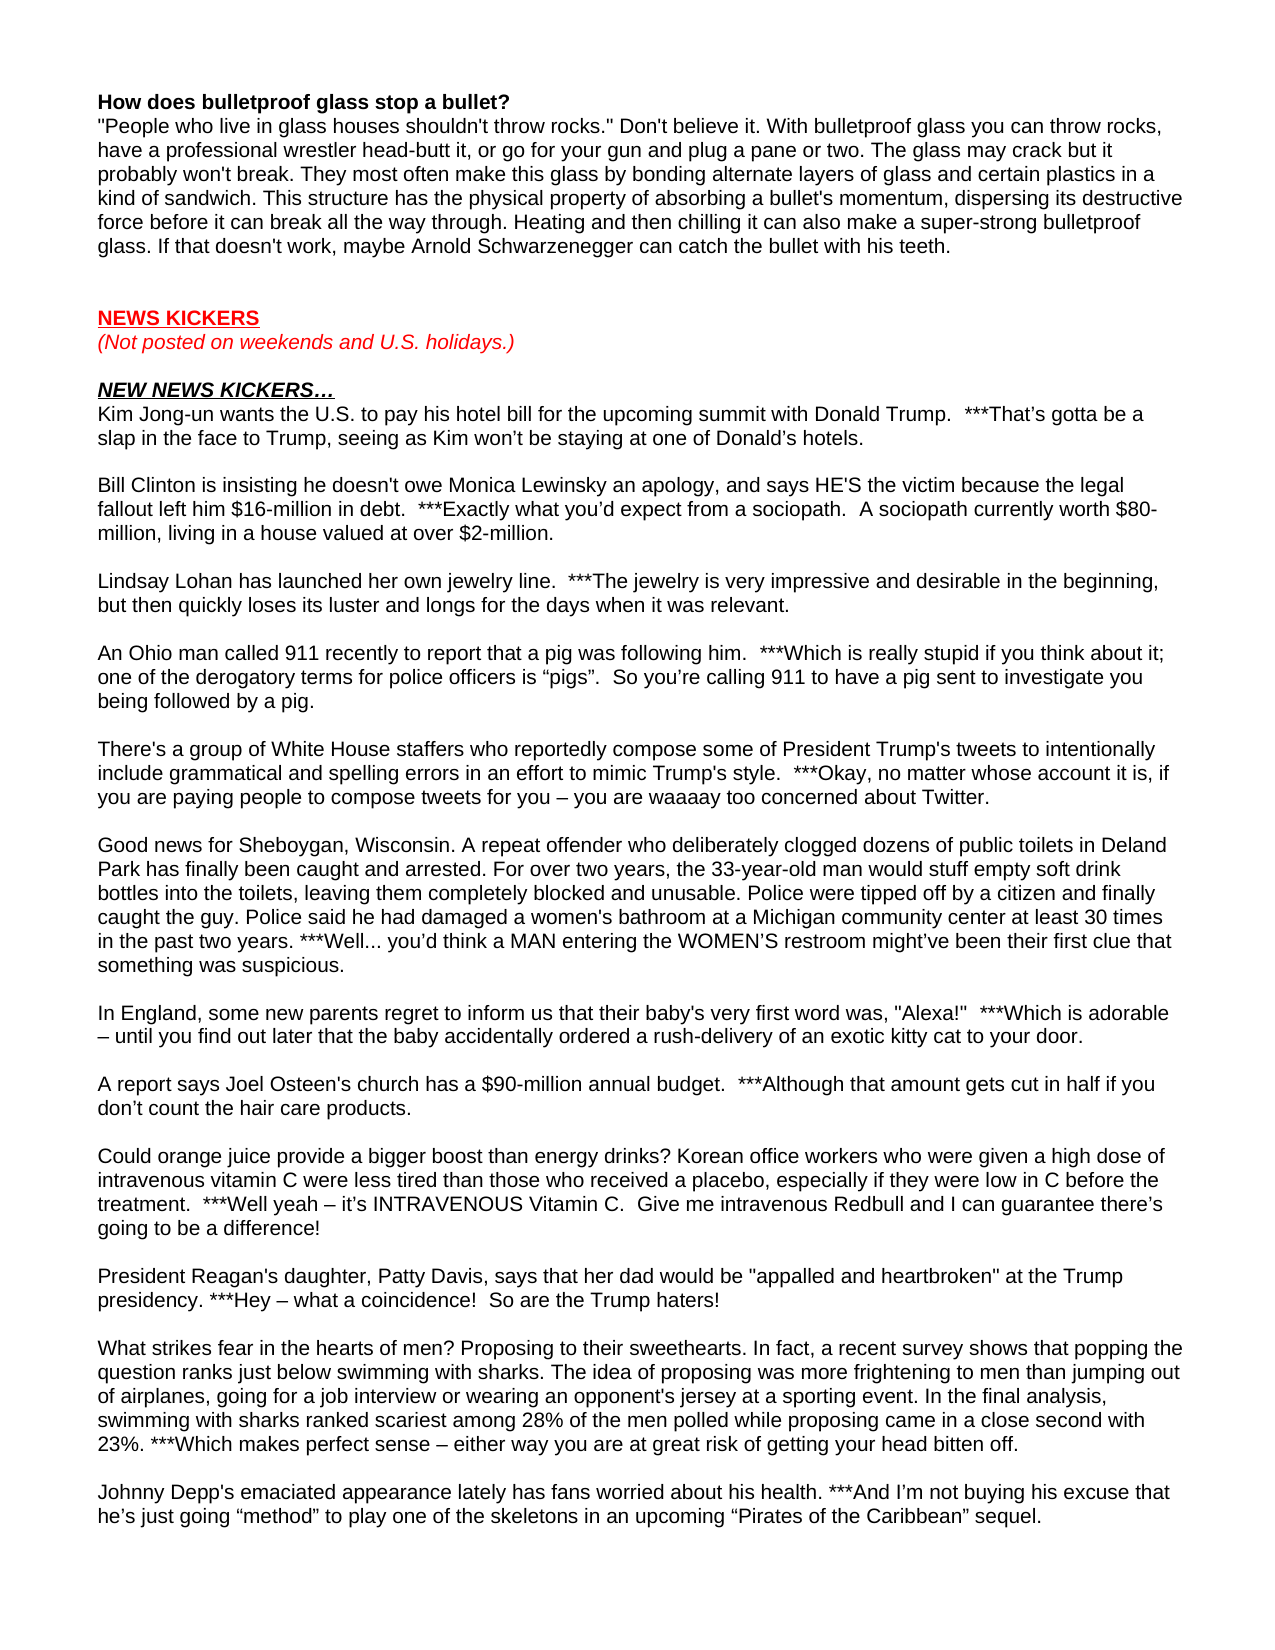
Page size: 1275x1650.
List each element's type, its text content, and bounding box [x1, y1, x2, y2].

text There's a group of White House staffers who reportedly compose some of President Trump's tweets to intentionally include grammatical and spelling errors in an effort to mimic Trump's style. ***Okay, no matter whose account it is, if you are paying people to compose tweets for you – you are waaaay too concerned about Twitter. [97, 737, 1185, 809]
text A report says Joel Osteen's church has a $90-million annual budget. ***Although that amount gets cut in half if you don’t count the hair care products. [97, 1072, 1185, 1120]
text "People who live in glass houses shouldn't throw rocks." Don't believe it. With bulletproof glass you can throw rocks, have a professional wrestler head-butt it, or go for your gun and plug a pane or two. The glass may crack but it probably won't break. They most often make this glass by bonding alternate layers of glass and certain plastics in a kind of sandwich. This structure has the physical property of absorbing a bullet's momentum, dispersing its destructive force before it can break all the way through. Heating and then chilling it can also make a super-strong bulletproof glass. If that doesn't work, maybe Arnold Schwarzenegger can catch the bullet with his teeth. [97, 114, 1185, 258]
text How does bulletproof glass stop a bullet? [97, 90, 1185, 114]
text Kim Jong-un wants the U.S. to pay his hotel bill for the upcoming summit with Donald Trump. ***That’s gotta be a slap in the face to Trump, seeing as Kim won’t be staying at one of Donald’s hotels. [97, 401, 1185, 449]
text Lindsay Lohan has launched her own jewelry line. ***The jewelry is very impressive and desirable in the beginning, but then quickly loses its luster and longs for the days when it was relevant. [97, 569, 1185, 617]
text Could orange juice provide a bigger boost than energy drinks? Korean office workers who were given a high dose of intravenous vitamin C were less tired than those who received a placebo, especially if they were low in C before the treatment. ***Well yeah – it’s INTRAVENOUS Vitamin C. Give me intravenous Redbull and I can guarantee there’s going to be a difference! [97, 1144, 1185, 1240]
text NEWS KICKERS [97, 306, 1185, 329]
text What strikes fear in the hearts of men? Proposing to their sweethearts. In fact, a recent survey shows that popping the question ranks just below swimming with sharks. The idea of proposing was more frightening to men than jumping out of airplanes, going for a job interview or wearing an opponent's jersey at a sporting event. In the final analysis, swimming with sharks ranked scariest among 28% of the men polled while proposing came in a close second with 23%. ***Which makes perfect sense – either way you are at great risk of getting your head bitten off. [97, 1336, 1185, 1456]
text Good news for Sheboygan, Wisconsin. A repeat offender who deliberately clogged dozens of public toilets in Deland Park has finally been caught and arrested. For over two years, the 33-year-old man would stuff empty soft drink bottles into the toilets, leaving them completely blocked and unusable. Police were tipped off by a citizen and finally caught the guy. Police said he had damaged a women's bathroom at a Michigan community center at least 30 times in the past two years. ***Well... you’d think a MAN entering the WOMEN’S restroom might’ve been their first clue that something was suspicious. [97, 833, 1185, 976]
text President Reagan's daughter, Patty Davis, says that her dad would be "appalled and heartbroken" at the Trump presidency. ***Hey – what a coincidence! So are the Trump haters! [97, 1264, 1185, 1312]
subtitle (Not posted on weekends and U.S. holidays.) [97, 329, 1185, 353]
text NEW NEWS KICKERS… [97, 377, 1185, 401]
text An Ohio man called 911 recently to report that a pig was following him. ***Which is really stupid if you think about it; one of the derogatory terms for police officers is “pigs”. So you’re calling 911 to have a pig sent to investigate you being followed by a pig. [97, 641, 1185, 713]
text In England, some new parents regret to inform us that their baby's very first word was, "Alexa!" ***Which is adorable – until you find out later that the baby accidentally ordered a rush-delivery of an exotic kitty cat to your door. [97, 1000, 1185, 1048]
text Johnny Depp's emaciated appearance lately has fans worried about his health. ***And I’m not buying his excuse that he’s just going “method” to play one of the skeletons in an upcoming “Pirates of the Caribbean” sequel. [97, 1479, 1185, 1527]
text Bill Clinton is insisting he doesn't owe Monica Lewinsky an apology, and says HE'S the victim because the legal fallout left him $16-million in debt. ***Exactly what you’d expect from a sociopath. A sociopath currently worth $80-million, living in a house valued at over $2-million. [97, 473, 1185, 545]
